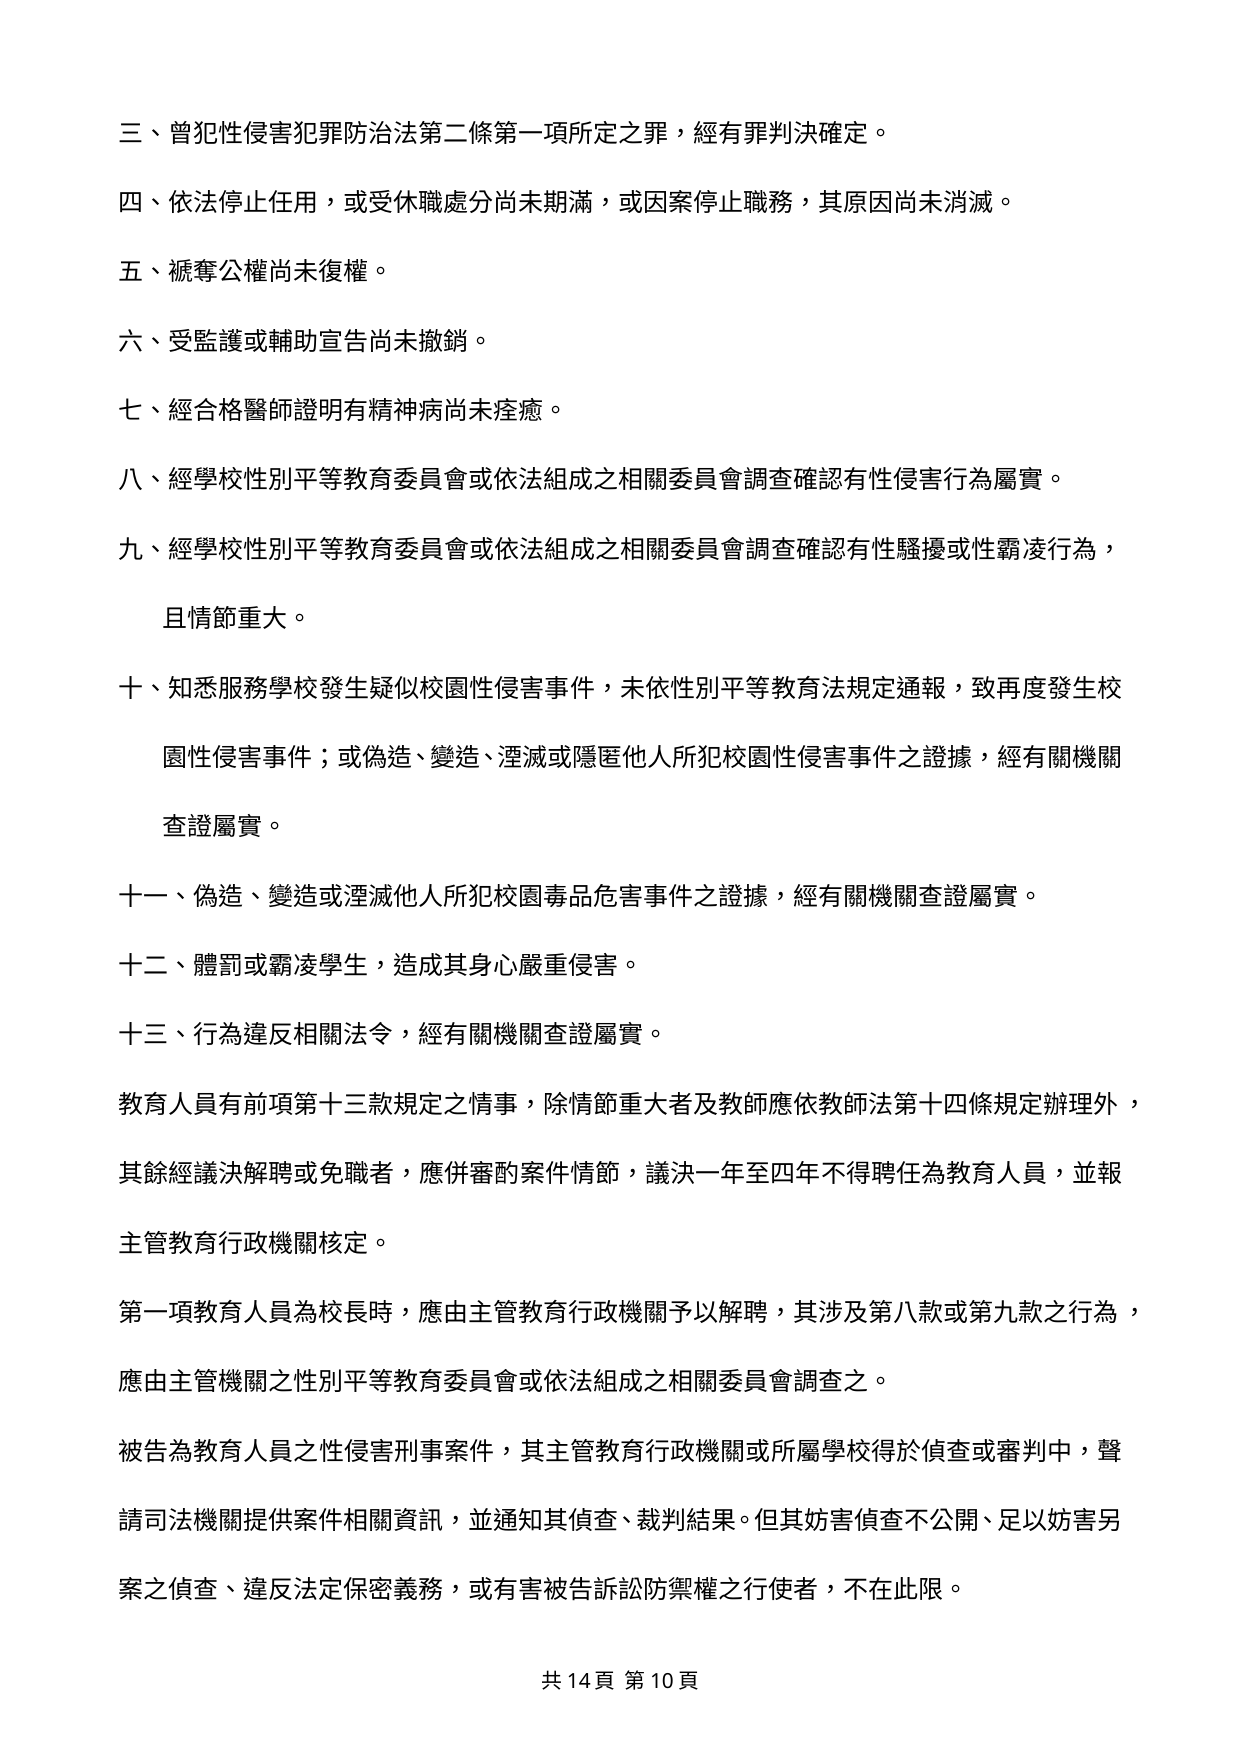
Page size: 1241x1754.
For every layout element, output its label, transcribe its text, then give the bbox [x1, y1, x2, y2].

text 八、經學校性別平等教育委員會或依法組成之相關委員會調查確認有性侵害行為屬實。 [118, 443, 1122, 513]
text 被告為教育人員之性侵害刑事案件，其主管教育行政機關或所屬學校得於偵查或審判中，聲請司法機關提供案件相關資訊，並通知其偵查、裁判結果。但其妨害偵查不公開、足以妨害另案之偵查、違反法定保密義務，或有害被告訴訟防禦權之行使者，不在此限。 [118, 1414, 1122, 1623]
text 五、褫奪公權尚未復權。 [118, 235, 1122, 304]
text 三、曾犯性侵害犯罪防治法第二條第一項所定之罪，經有罪判決確定。 [118, 96, 1122, 166]
text 九、經學校性別平等教育委員會或依法組成之相關委員會調查確認有性騷擾或性霸凌行為，且情節重大。 [118, 513, 1122, 651]
text 四、依法停止任用，或受休職處分尚未期滿，或因案停止職務，其原因尚未消滅。 [118, 166, 1122, 235]
text 十、知悉服務學校發生疑似校園性侵害事件，未依性別平等教育法規定通報，致再度發生校園性侵害事件；或偽造、變造、湮滅或隱匿他人所犯校園性侵害事件之證據，經有關機關查證屬實。 [118, 651, 1122, 859]
text 第一項教育人員為校長時，應由主管教育行政機關予以解聘，其涉及第八款或第九款之行為，應由主管機關之性別平等教育委員會或依法組成之相關委員會調查之。 [118, 1276, 1122, 1414]
text 七、經合格醫師證明有精神病尚未痊癒。 [118, 374, 1122, 443]
text 教育人員有前項第十三款規定之情事，除情節重大者及教師應依教師法第十四條規定辦理外，其餘經議決解聘或免職者，應併審酌案件情節，議決一年至四年不得聘任為教育人員，並報主管教育行政機關核定。 [118, 1068, 1122, 1276]
text 十一、偽造、變造或湮滅他人所犯校園毒品危害事件之證據，經有關機關查證屬實。 [118, 859, 1122, 929]
text 十三、行為違反相關法令，經有關機關查證屬實。 [118, 998, 1122, 1068]
text 六、受監護或輔助宣告尚未撤銷。 [118, 304, 1122, 374]
text 十二、體罰或霸凌學生，造成其身心嚴重侵害。 [118, 929, 1122, 998]
